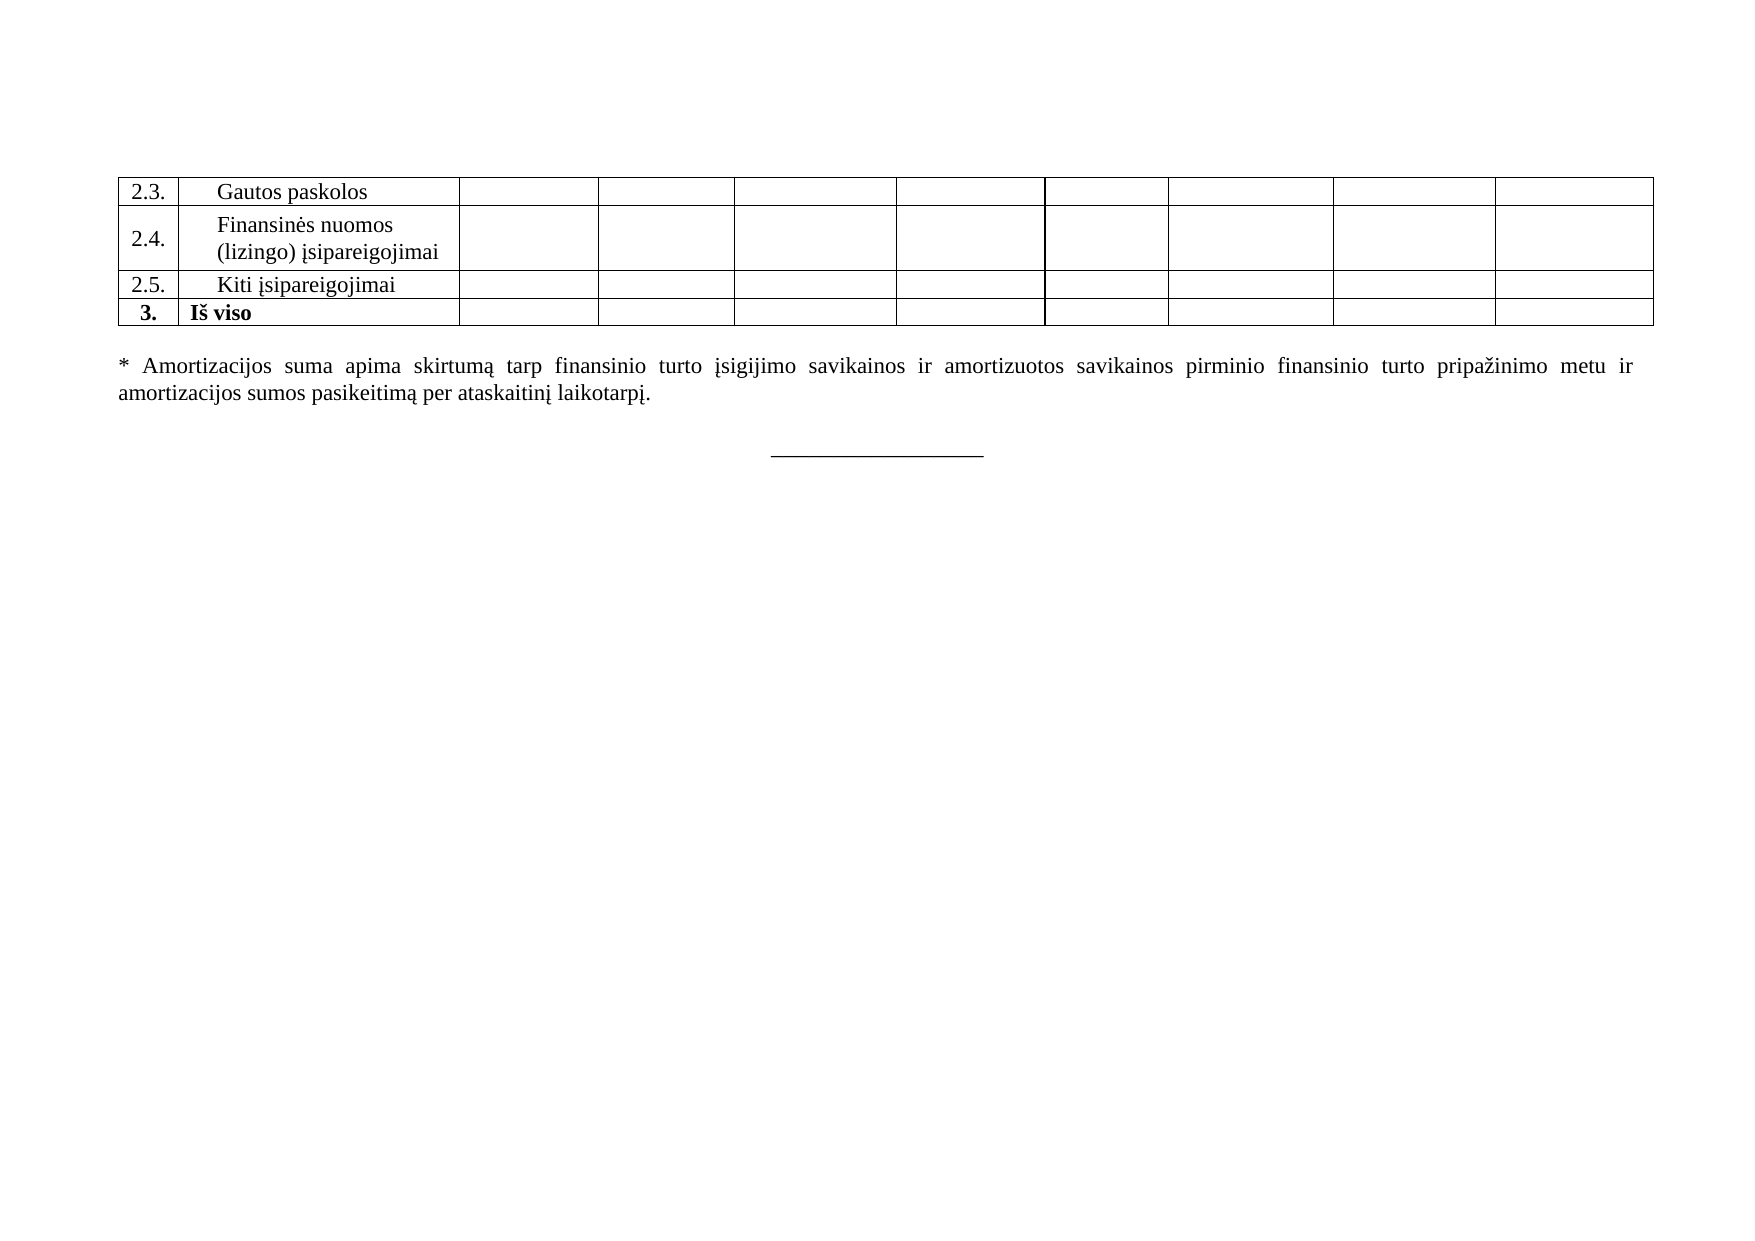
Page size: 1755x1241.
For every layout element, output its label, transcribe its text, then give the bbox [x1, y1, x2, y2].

text _________________ [118, 431, 1636, 460]
table_cell [599, 178, 734, 204]
table_cell [735, 178, 896, 204]
table_cell [1496, 299, 1653, 325]
table_cell [897, 206, 1044, 270]
table_cell [460, 206, 598, 270]
text * Amortizacijos suma apima skirtumą tarp finansinio turto įsigijimo savikainos ir amortizuotos savikainos pirminio finansinio turto pripažinimo metu ir amortizacijos sumos pasikeitimą per ataskaitinį laikotarpį. [118, 352, 1636, 405]
table_cell [735, 206, 896, 270]
table_cell [1334, 206, 1495, 270]
table_cell [735, 299, 896, 325]
table_cell 2.5. [119, 271, 178, 298]
table_cell [1334, 178, 1495, 204]
table_cell [1046, 206, 1168, 270]
table_cell [1496, 271, 1653, 298]
table_cell [735, 271, 896, 298]
table_cell [1334, 299, 1495, 325]
table_cell 2.3. [119, 178, 178, 204]
table_cell [897, 299, 1044, 325]
table_cell [599, 271, 734, 298]
table_cell Kiti įsipareigojimai [179, 271, 459, 298]
table_cell [1334, 271, 1495, 298]
table_cell [1169, 271, 1333, 298]
table_cell [1169, 206, 1333, 270]
table_cell [1169, 178, 1333, 204]
table_cell [897, 178, 1044, 204]
table_cell [599, 299, 734, 325]
table_cell Gautos paskolos [179, 178, 459, 204]
table_cell [460, 271, 598, 298]
table_cell [1046, 178, 1168, 204]
table_cell [460, 299, 598, 325]
table_cell [1496, 206, 1653, 270]
table_cell [1046, 299, 1168, 325]
table_cell 2.4. [119, 206, 178, 270]
table_cell [460, 178, 598, 204]
table_cell [1169, 299, 1333, 325]
table_cell Finansinės nuomos (lizingo) įsipareigojimai [179, 206, 459, 270]
table_cell [1496, 178, 1653, 204]
table_cell [599, 206, 734, 270]
table_cell [1046, 271, 1168, 298]
table_cell 3. [119, 299, 178, 325]
table_cell Iš viso [179, 299, 459, 325]
table_cell [897, 271, 1044, 298]
